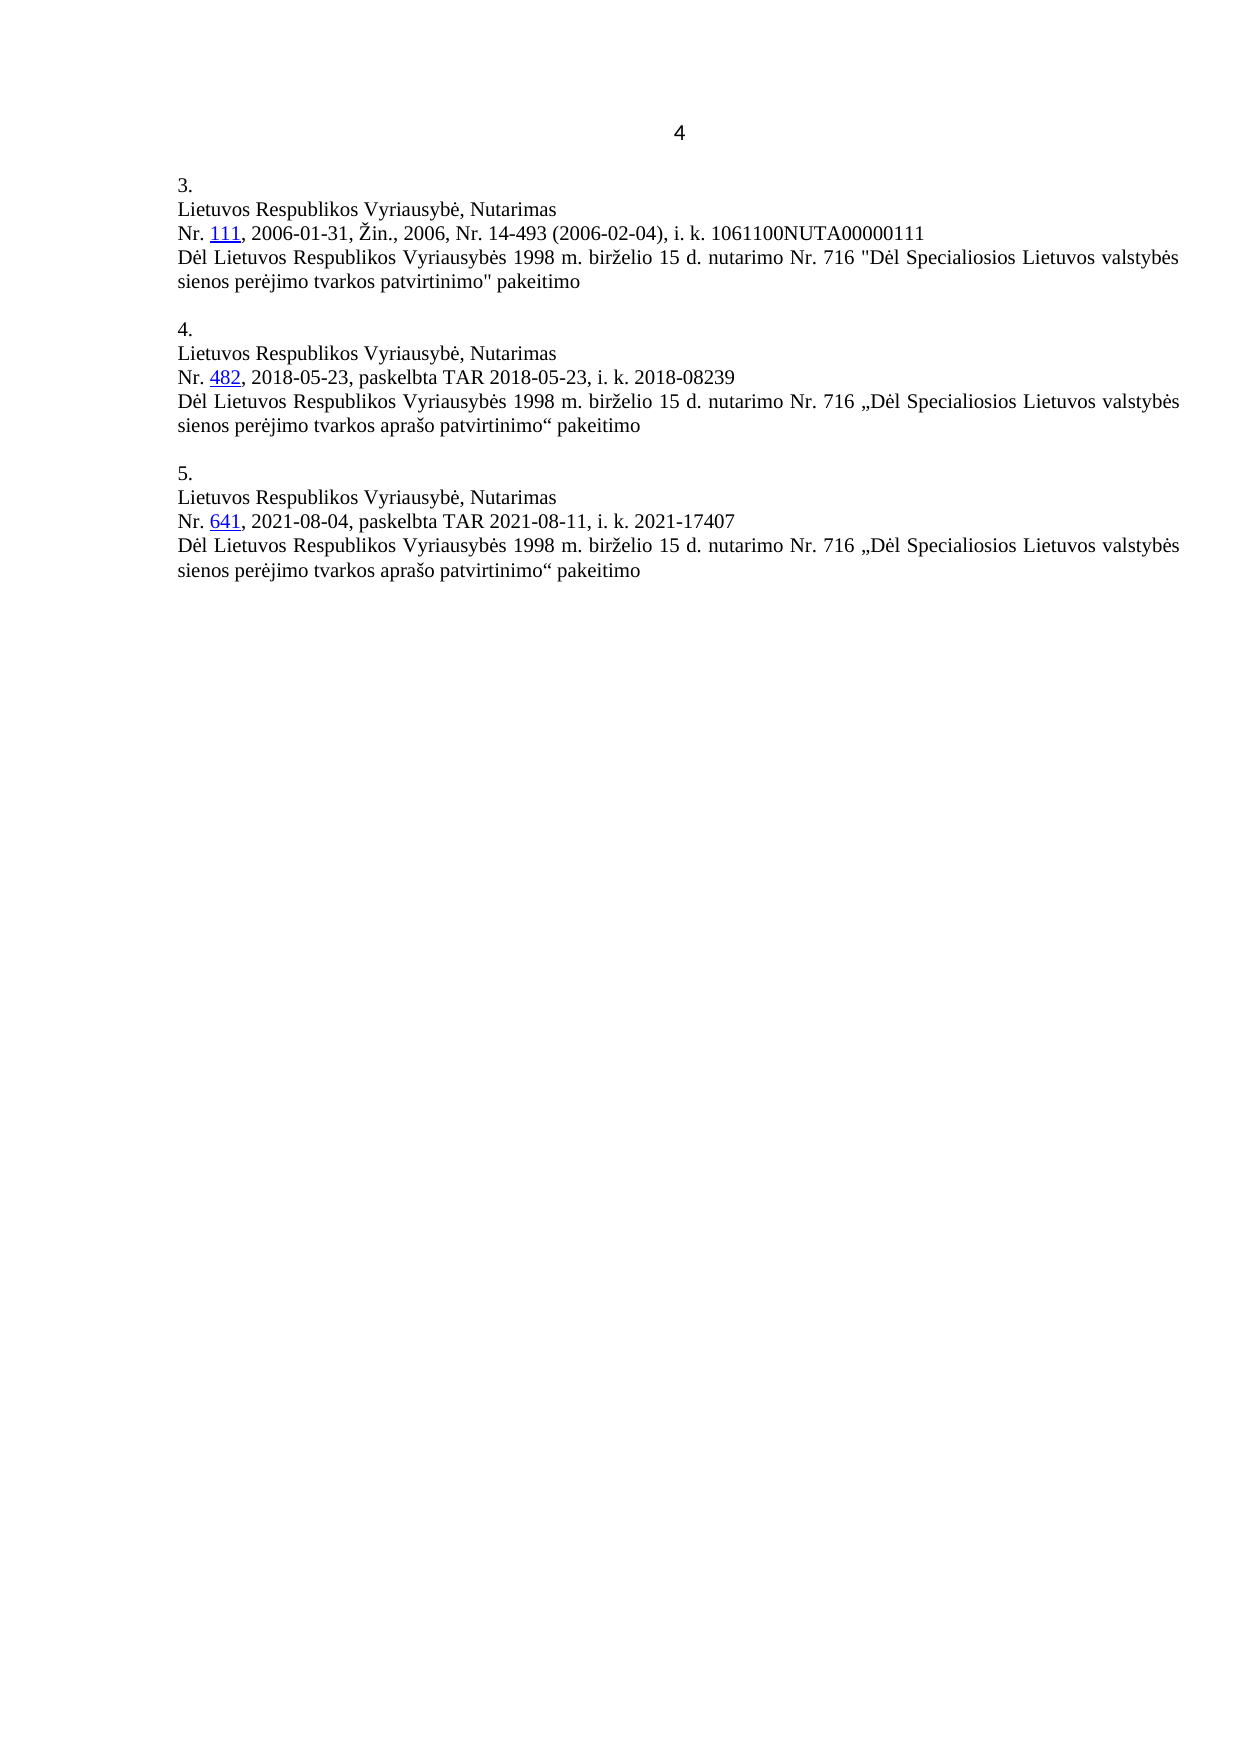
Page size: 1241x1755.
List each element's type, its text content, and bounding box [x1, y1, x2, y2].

text Dėl Lietuvos Respublikos Vyriausybės 1998 m. birželio 15 d. nutarimo Nr. 716 „Dėl Specialiosios Lietuvos valstybės sienos perėjimo tvarkos aprašo patvirtinimo“ pakeitimo [177, 389, 1181, 437]
text 3. [177, 172, 1181, 197]
text Lietuvos Respublikos Vyriausybė, Nutarimas [177, 485, 1181, 509]
text Dėl Lietuvos Respublikos Vyriausybės 1998 m. birželio 15 d. nutarimo Nr. 716 "Dėl Specialiosios Lietuvos valstybės sienos perėjimo tvarkos patvirtinimo" pakeitimo [177, 245, 1181, 293]
text Lietuvos Respublikos Vyriausybė, Nutarimas [177, 197, 1181, 221]
text Lietuvos Respublikos Vyriausybė, Nutarimas [177, 341, 1181, 365]
text Dėl Lietuvos Respublikos Vyriausybės 1998 m. birželio 15 d. nutarimo Nr. 716 „Dėl Specialiosios Lietuvos valstybės sienos perėjimo tvarkos aprašo patvirtinimo“ pakeitimo [177, 533, 1181, 582]
text Nr. 641, 2021-08-04, paskelbta TAR 2021-08-11, i. k. 2021-17407 [177, 509, 1181, 533]
text 5. [177, 461, 1181, 485]
text Nr. 111, 2006-01-31, Žin., 2006, Nr. 14-493 (2006-02-04), i. k. 1061100NUTA00000111 [177, 221, 1181, 245]
text Nr. 482, 2018-05-23, paskelbta TAR 2018-05-23, i. k. 2018-08239 [177, 365, 1181, 389]
text 4. [177, 317, 1181, 341]
